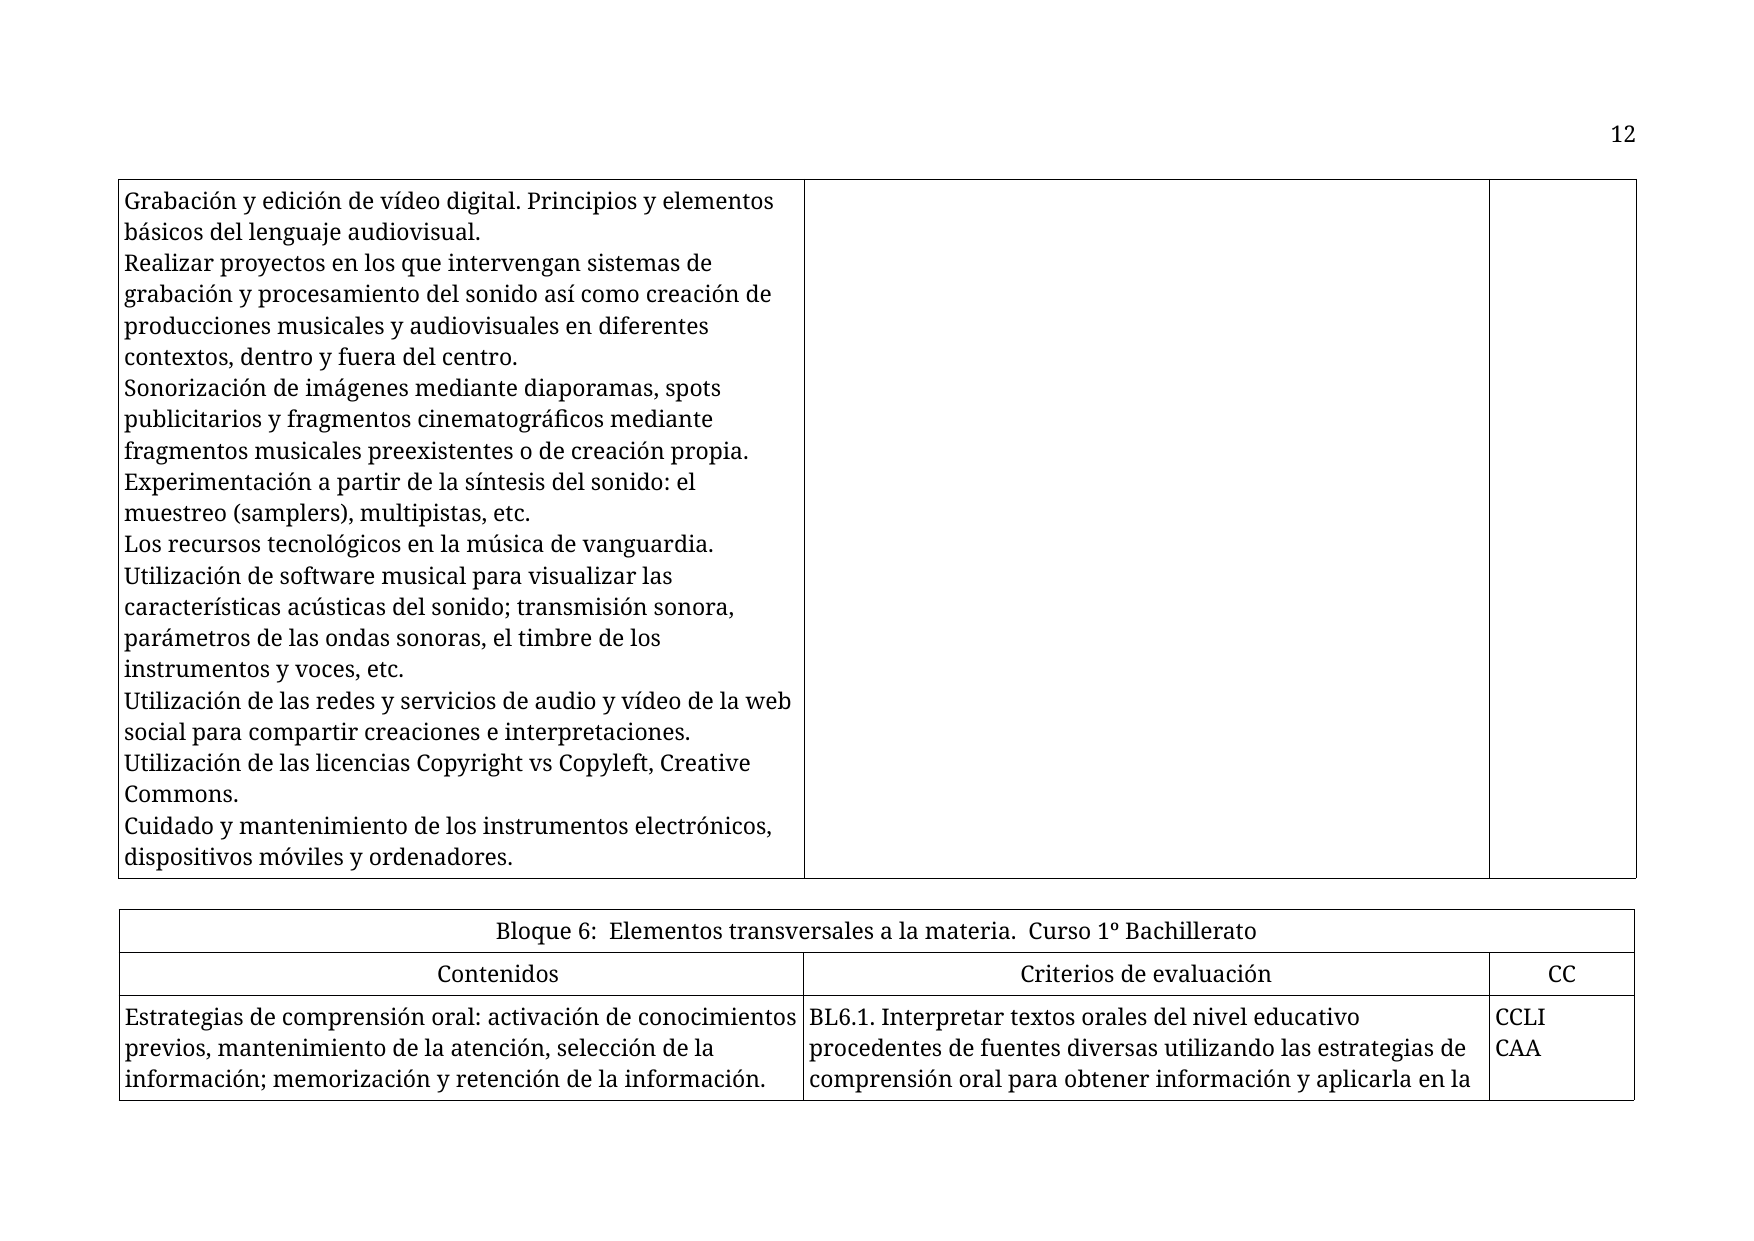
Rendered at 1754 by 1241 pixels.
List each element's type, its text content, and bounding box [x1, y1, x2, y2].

table_cell [805, 180, 1489, 878]
table_cell Contenidos [120, 953, 803, 995]
table_cell BL6.1. Interpretar textos orales del nivel educativo procedentes de fuentes diversas utilizando las estrategias de comprensión oral para obtener información y aplicarla en la [804, 996, 1489, 1100]
table_header Bloque 6: Elementos transversales a la materia. Curso 1º Bachillerato [120, 910, 1634, 952]
table_cell Estrategias de comprensión oral: activación de conocimientos previos, mantenimiento de la atención, selección de la información; memorización y retención de la información. [120, 996, 803, 1100]
table_cell Criterios de evaluación [804, 953, 1489, 995]
table_cell [1490, 180, 1636, 878]
table_cell CC [1490, 953, 1634, 995]
table_cell Grabación y edición de vídeo digital. Principios y elementos básicos del lenguaje audiovisual. Realizar proyectos en los que intervengan sistemas de grabación y procesamiento del sonido así como creación de producciones musicales y audiovisuales en diferentes contextos, dentro y fuera del centro. Sonorización de imágenes mediante diaporamas, spots publicitarios y fragmentos cinematográficos mediante fragmentos musicales preexistentes o de creación propia. Experimentación a partir de la síntesis del sonido: el muestreo (samplers), multipistas, etc. Los recursos tecnológicos en la música de vanguardia. Utilización de software musical para visualizar las características acústicas del sonido; transmisión sonora, parámetros de las ondas sonoras, el timbre de los instrumentos y voces, etc. Utilización de las redes y servicios de audio y vídeo de la web social para compartir creaciones e interpretaciones. Utilización de las licencias Copyright vs Copyleft, Creative Commons. Cuidado y mantenimiento de los instrumentos electrónicos, dispositivos móviles y ordenadores. [119, 180, 804, 878]
table_cell CCLI CAA [1490, 996, 1634, 1100]
